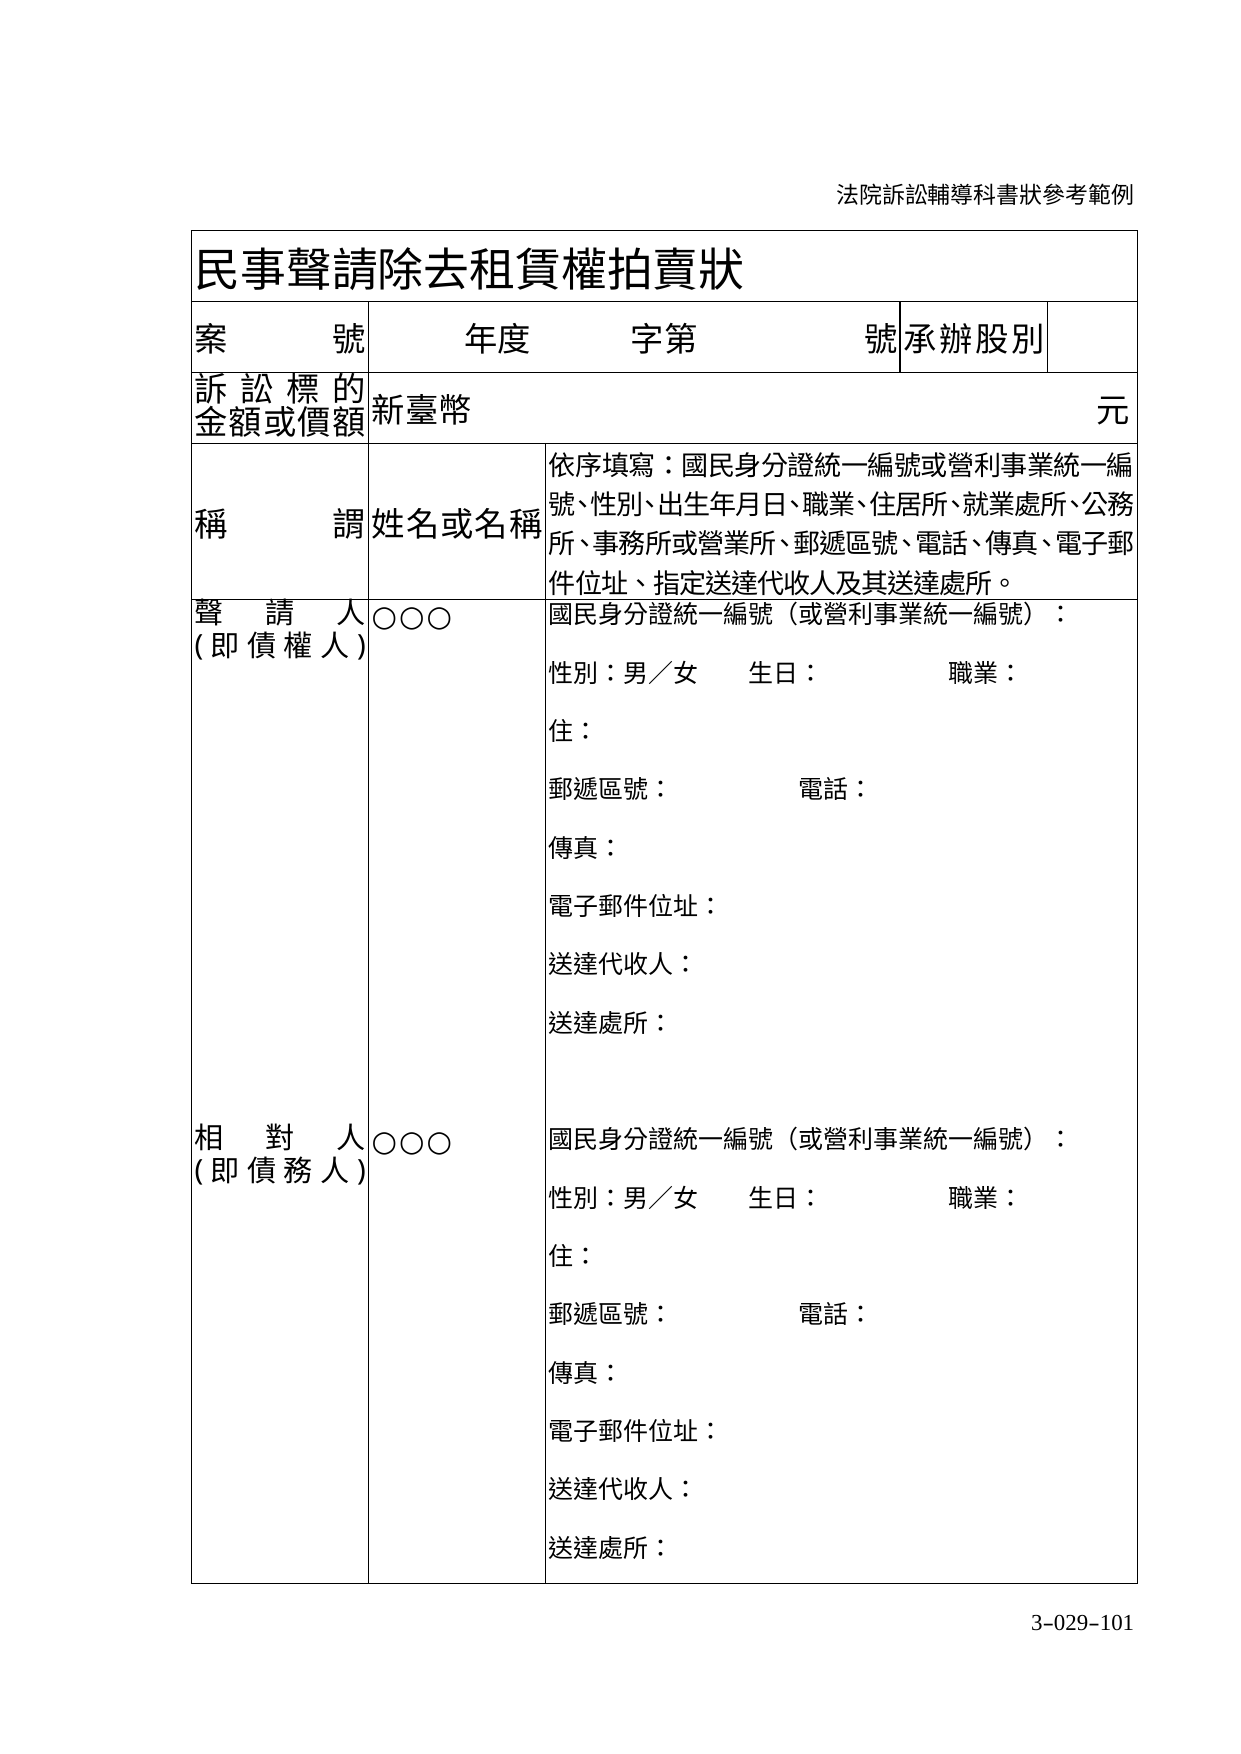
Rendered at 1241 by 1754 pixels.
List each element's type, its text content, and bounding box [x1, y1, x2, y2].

table_cell 承辦股別 [901, 302, 1047, 372]
table_cell 訴訟標的 金額或價額 [192, 373, 368, 443]
table_cell 國民身分證統一編號（或營利事業統一編號）： 性別：男／女 生日： 職業： 住： 郵遞區號： 電話： 傳真： 電子郵件位址： 送達代收人： 送達處所： 國民身分證統一編號（或營利事業統一編號）： 性別：男／女 生日： 職業： 住： 郵遞區號： 電話： 傳真： 電子郵件位址： 送達代收人： 送達處所： [546, 600, 1137, 1583]
table_cell 姓名或名稱 [369, 444, 545, 599]
table_cell 年度 字第 號 [369, 302, 899, 372]
table_cell 聲請人 (即債權人) 相對人 (即債務人) [192, 600, 368, 1583]
table_cell 案號 [192, 302, 368, 372]
table_header 民事聲請除去租賃權拍賣狀 [192, 231, 1137, 301]
table_cell 稱謂 [192, 444, 368, 599]
table_cell 新臺幣 元 [369, 373, 1137, 443]
table_cell ○○○ ○○○ [369, 600, 545, 1583]
table_cell [1048, 302, 1137, 372]
table_cell 依序填寫：國民身分證統一編號或營利事業統一編號、性別、出生年月日、職業、住居所、就業處所、公務所、事務所或營業所、郵遞區號、電話、傳真、電子郵件位址、指定送達代收人及其送達處所。 [546, 444, 1137, 599]
